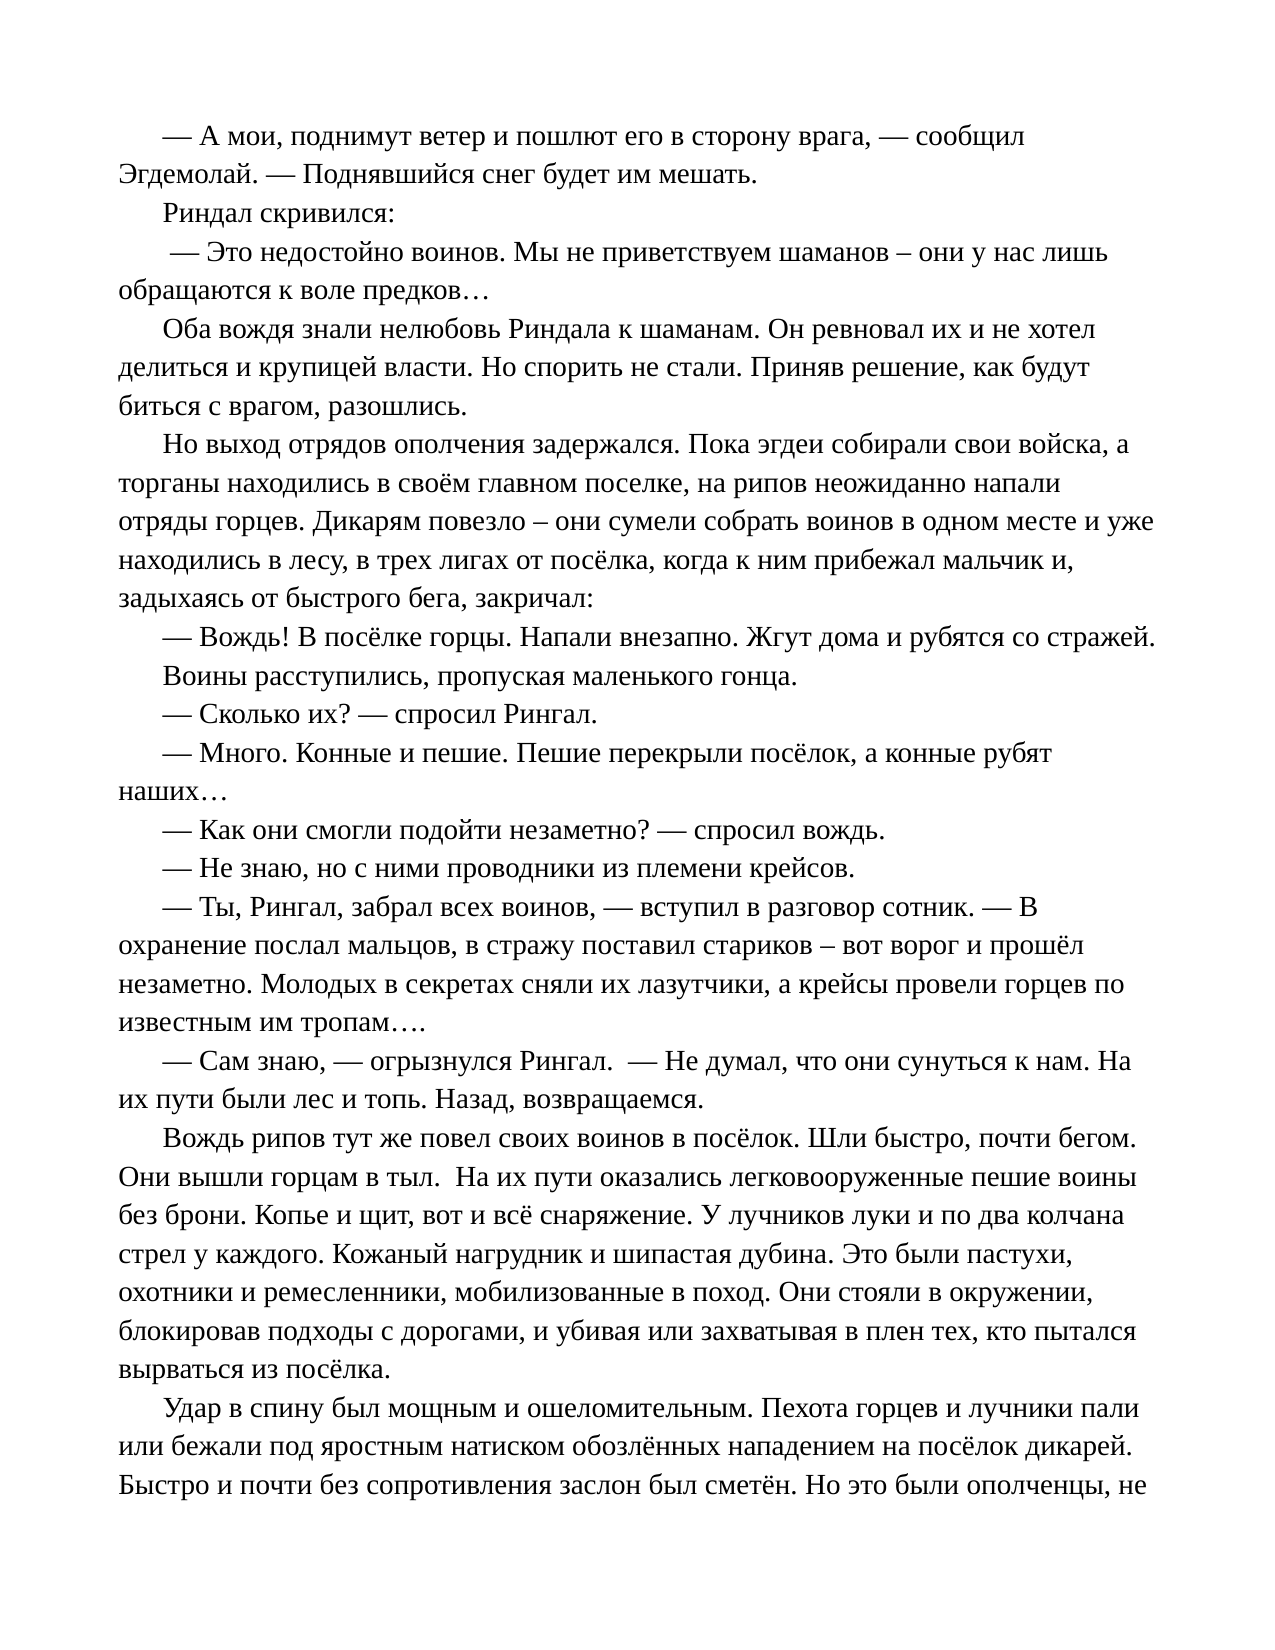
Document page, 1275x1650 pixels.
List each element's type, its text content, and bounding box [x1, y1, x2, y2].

text — Сколько их? — спросил Рингал. [118, 696, 1157, 730]
text — Сам знаю, — огрызнулся Рингал. — Не думал, что они сунуться к нам. На их пути были лес и топь. Назад, возвращаемся. [118, 1043, 1157, 1115]
text — Как они смогли подойти незаметно? — спросил вождь. [118, 812, 1157, 845]
text — Не знаю, но с ними проводники из племени крейсов. [118, 850, 1157, 884]
text Удар в спину был мощным и ошеломительным. Пехота горцев и лучники пали или бежали под яростным натиском обозлённых нападением на посёлок дикарей. Быстро и почти без сопротивления заслон был сметён. Но это были ополченцы, не [118, 1390, 1157, 1501]
text Вождь рипов тут же повел своих воинов в посёлок. Шли быстро, почти бегом. Они вышли горцам в тыл. На их пути оказались легковооруженные пешие воины без брони. Копье и щит, вот и всё снаряжение. У лучников луки и по два колчана стрел у каждого. Кожаный нагрудник и шипастая дубина. Это были пастухи, охотники и ремесленники, мобилизованные в поход. Они стояли в окружении, блокировав подходы с дорогами, и убивая или захватывая в плен тех, кто пытался вырваться из посёлка. [118, 1120, 1157, 1385]
text Воины расступились, пропуская маленького гонца. [118, 658, 1157, 691]
text — Ты, Рингал, забрал всех воинов, — вступил в разговор сотник. — В охранение послал мальцов, в стражу поставил стариков – вот ворог и прошёл незаметно. Молодых в секретах сняли их лазутчики, а крейсы провели горцев по известным им тропам…. [118, 889, 1157, 1038]
text Оба вождя знали нелюбовь Риндала к шаманам. Он ревновал их и не хотел делиться и крупицей власти. Но спорить не стали. Приняв решение, как будут биться с врагом, разошлись. [118, 311, 1157, 421]
text — Вождь! В посёлке горцы. Напали внезапно. Жгут дома и рубятся со стражей. [118, 619, 1157, 653]
text — А мои, поднимут ветер и пошлют его в сторону врага, — сообщил Эгдемолай. — Поднявшийся снег будет им мешать. [118, 118, 1157, 190]
text — Много. Конные и пешие. Пешие перекрыли посёлок, а конные рубят наших… [118, 735, 1157, 807]
text — Это недостойно воинов. Мы не приветствуем шаманов – они у нас лишь обращаются к воле предков… [118, 234, 1157, 306]
text Риндал скривился: [118, 195, 1157, 229]
text Но выход отрядов ополчения задержался. Пока эгдеи собирали свои войска, а торганы находились в своём главном поселке, на рипов неожиданно напали отряды горцев. Дикарям повезло – они сумели собрать воинов в одном месте и уже находились в лесу, в трех лигах от посёлка, когда к ним прибежал мальчик и, задыхаясь от быстрого бега, закричал: [118, 426, 1157, 614]
